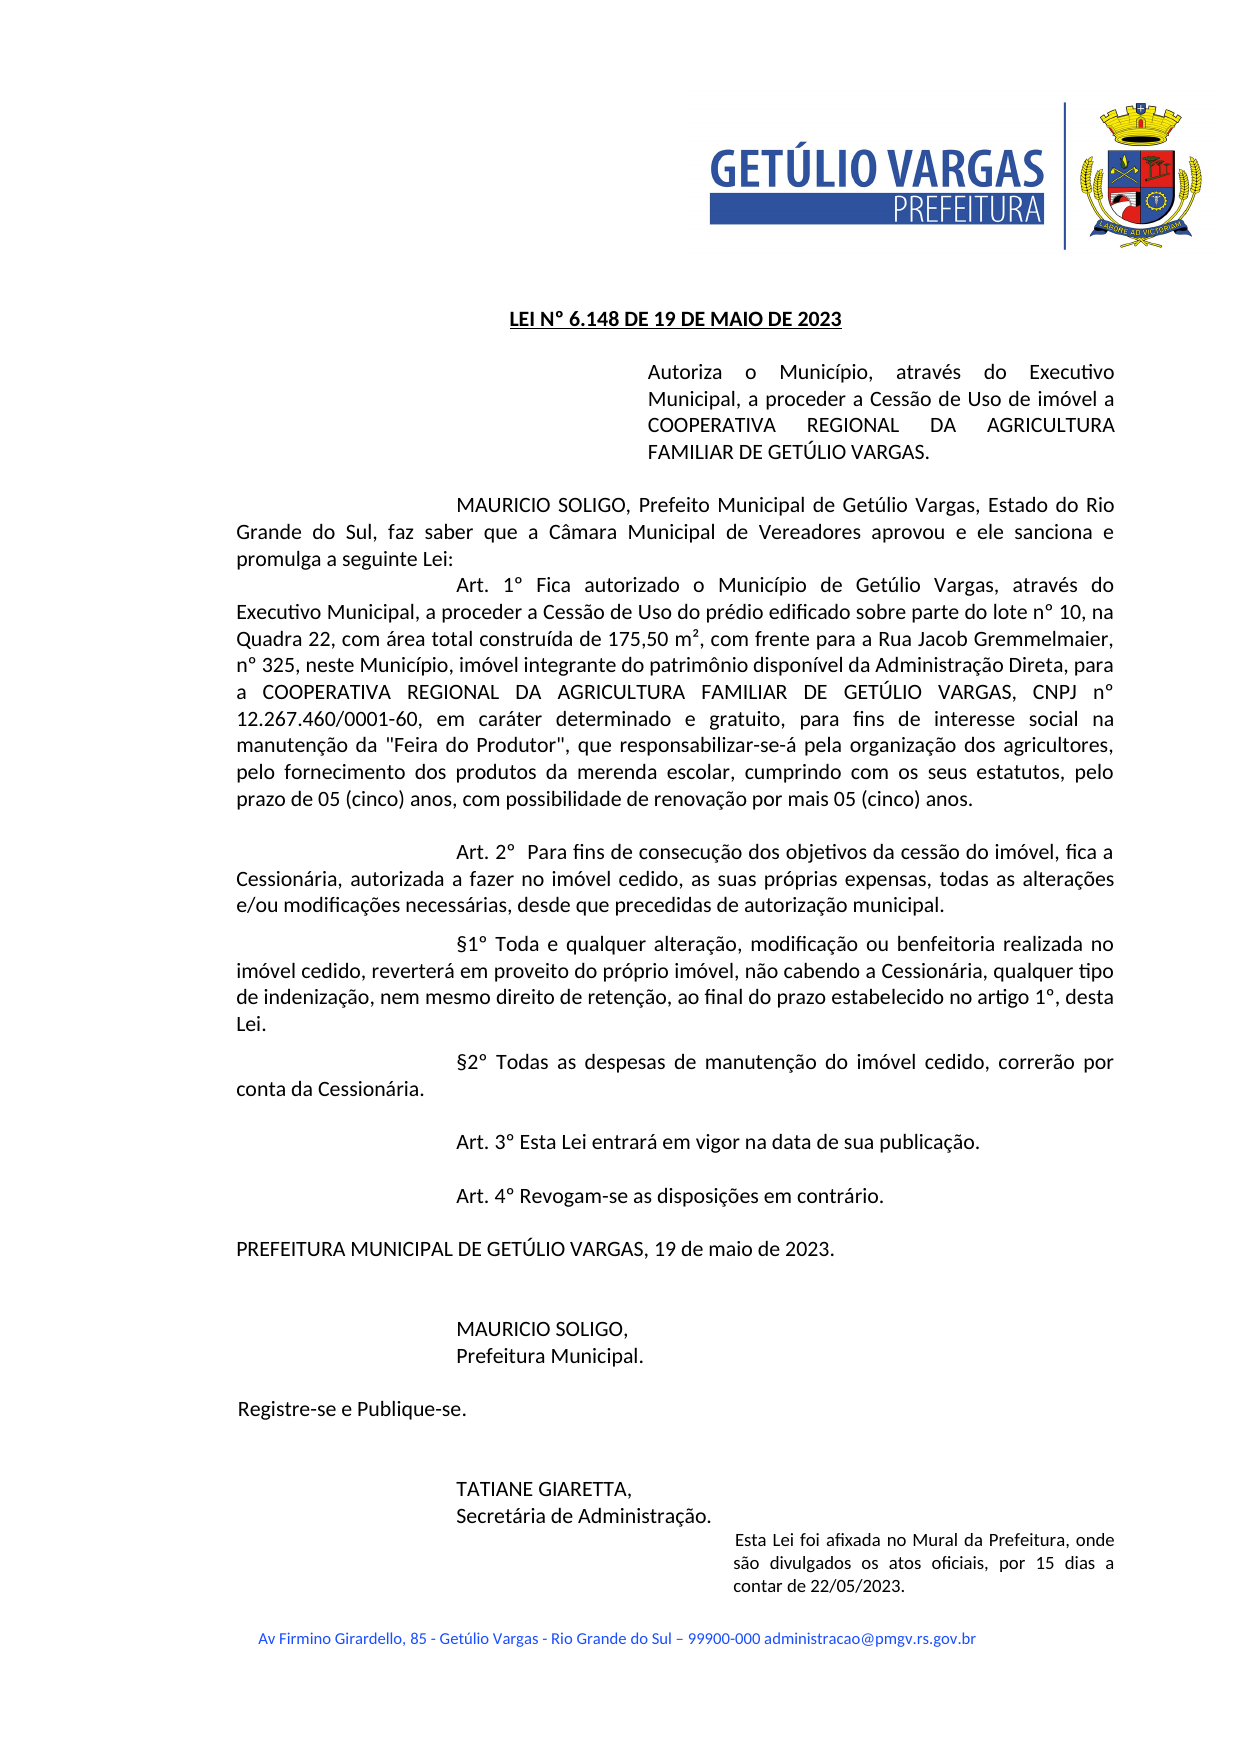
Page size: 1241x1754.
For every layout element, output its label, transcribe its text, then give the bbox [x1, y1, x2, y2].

text LEI Nº 6.148 DE 19 DE MAIO DE 2023 [236, 305, 1115, 332]
text Esta Lei foi afixada no Mural da Prefeitura, onde são divulgados os atos oficiais, por 15 dias a contar de 22/05/2023. [733, 1528, 1115, 1597]
text MAURICIO SOLIGO, Prefeito Municipal de Getúlio Vargas, Estado do Rio Grande do Sul, faz saber que a Câmara Municipal de Vereadores aprovou e ele sanciona e promulga a seguinte Lei: [236, 492, 1115, 572]
text Registre-se e Publique-se. [236, 1395, 1115, 1422]
text Prefeitura Municipal. [236, 1342, 1115, 1368]
text §2º Todas as despesas de manutenção do imóvel cedido, correrão por conta da Cessionária. [236, 1048, 1115, 1102]
text TATIANE GIARETTA, [236, 1475, 1115, 1502]
text §1º Toda e qualquer alteração, modificação ou benfeitoria realizada no imóvel cedido, reverterá em proveito do próprio imóvel, não cabendo a Cessionária, qualquer tipo de indenização, nem mesmo direito de retenção, ao final do prazo estabelecido no artigo 1º, desta Lei. [236, 930, 1115, 1037]
text Secretária de Administração. [236, 1502, 1115, 1528]
text Art. 1º Fica autorizado o Município de Getúlio Vargas, através do Executivo Municipal, a proceder a Cessão de Uso do prédio edificado sobre parte do lote nº 10, na Quadra 22, com área total construída de 175,50 m², com frente para a Rua Jacob Gremmelmaier, nº 325, neste Município, imóvel integrante do patrimônio disponível da Administração Direta, para a COOPERATIVA REGIONAL DA AGRICULTURA FAMILIAR DE GETÚLIO VARGAS, CNPJ nº 12.267.460/0001-60, em caráter determinado e gratuito, para fins de interesse social na manutenção da "Feira do Produtor", que responsabilizar-se-á pela organização dos agricultores, pelo fornecimento dos produtos da merenda escolar, cumprindo com os seus estatutos, pelo prazo de 05 (cinco) anos, com possibilidade de renovação por mais 05 (cinco) anos. [236, 572, 1115, 812]
text Art. 4º Revogam-se as disposições em contrário. [236, 1182, 1115, 1208]
text Autoriza o Município, através do Executivo Municipal, a proceder a Cessão de Uso de imóvel a COOPERATIVA REGIONAL DA AGRICULTURA FAMILIAR DE GETÚLIO VARGAS. [648, 358, 1115, 465]
text MAURICIO SOLIGO, [236, 1315, 1115, 1342]
text PREFEITURA MUNICIPAL DE GETÚLIO VARGAS, 19 de maio de 2023. [236, 1208, 1115, 1262]
text Art. 3º Esta Lei entrará em vigor na data de sua publicação. [236, 1128, 1115, 1155]
text Art. 2º Para fins de consecução dos objetivos da cessão do imóvel, fica a Cessionária, autorizada a fazer no imóvel cedido, as suas próprias expensas, todas as alterações e/ou modificações necessárias, desde que precedidas de autorização municipal. [236, 838, 1115, 918]
